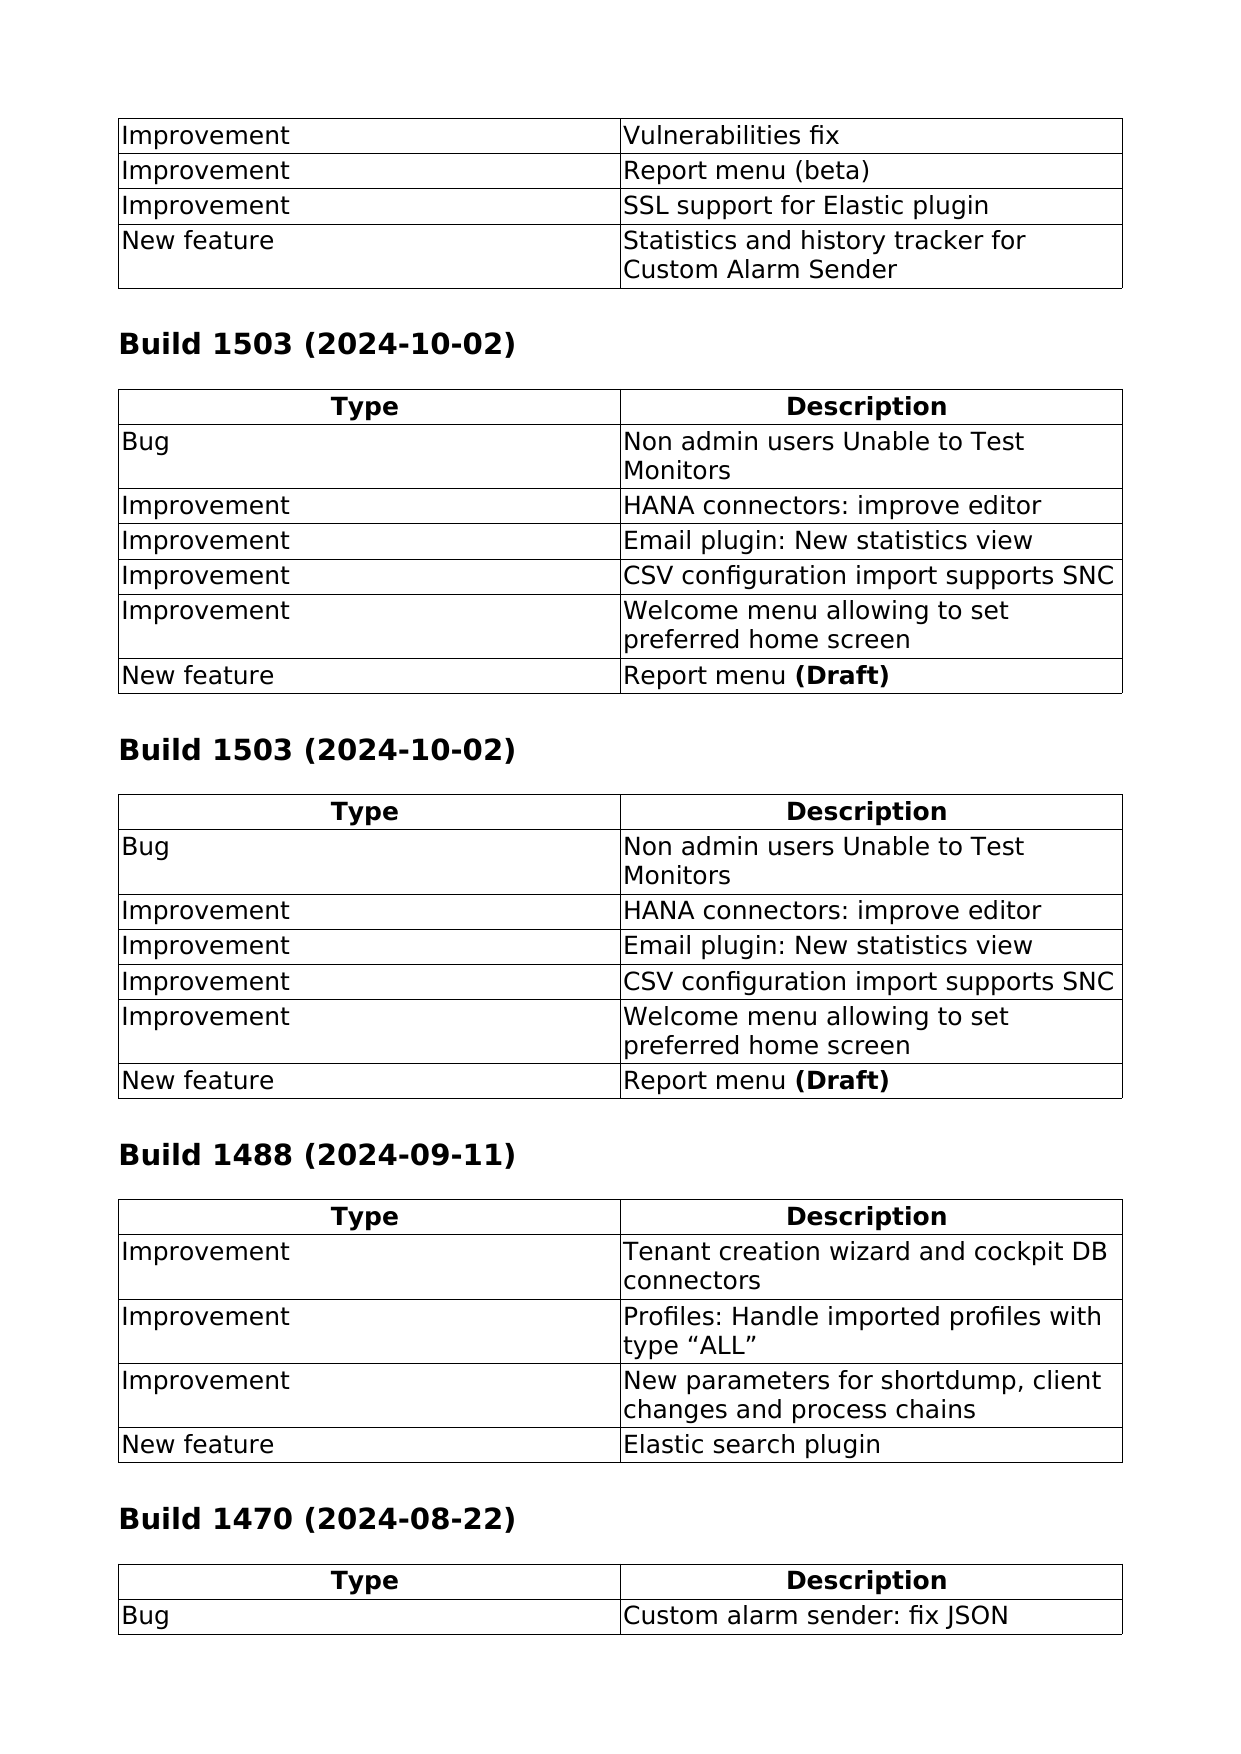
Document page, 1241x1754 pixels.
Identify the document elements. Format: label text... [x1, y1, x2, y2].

table_header Type [119, 390, 620, 424]
table_cell Statistics and history tracker for Custom Alarm Sender [621, 225, 1122, 288]
table_cell CSV configuration import supports SNC [621, 560, 1122, 593]
table_cell Improvement [119, 154, 620, 188]
subtitle Build 1503 (2024-10-02) [118, 328, 1122, 362]
table_cell Custom alarm sender: fix JSON [621, 1600, 1122, 1634]
table_cell New feature [119, 1064, 620, 1098]
table_cell Non admin users Unable to Test Monitors [621, 425, 1122, 488]
table_cell CSV configuration import supports SNC [621, 965, 1122, 999]
subtitle Build 1470 (2024-08-22) [118, 1502, 1122, 1536]
subtitle Build 1503 (2024-10-02) [118, 733, 1122, 767]
table_cell Bug [119, 425, 620, 488]
table_cell Improvement [119, 595, 620, 658]
table_cell Report menu (beta) [621, 154, 1122, 188]
table_cell Profiles: Handle imported profiles with type “ALL” [621, 1300, 1122, 1363]
table_cell Improvement [119, 119, 620, 153]
table_cell Improvement [119, 489, 620, 523]
table_cell HANA connectors: improve editor [621, 489, 1122, 523]
table_cell New feature [119, 1428, 620, 1462]
table_cell New feature [119, 225, 620, 288]
table_cell Improvement [119, 1364, 620, 1427]
table_cell Improvement [119, 1235, 620, 1299]
table_cell Email plugin: New statistics view [621, 930, 1122, 964]
table_header Description [621, 795, 1122, 829]
table_cell Improvement [119, 189, 620, 223]
table_cell Vulnerabilities fix [621, 119, 1122, 153]
table_header Type [119, 1565, 620, 1598]
table_cell Report menu (Draft) [621, 659, 1122, 693]
table_cell Welcome menu allowing to set preferred home screen [621, 1000, 1122, 1063]
table_header Type [119, 795, 620, 829]
table_cell Improvement [119, 560, 620, 593]
table_header Description [621, 1200, 1122, 1234]
table_cell Improvement [119, 1300, 620, 1363]
subtitle Build 1488 (2024-09-11) [118, 1138, 1122, 1172]
table_cell Bug [119, 1600, 620, 1634]
table_header Description [621, 390, 1122, 424]
table_cell Non admin users Unable to Test Monitors [621, 830, 1122, 893]
table_cell Welcome menu allowing to set preferred home screen [621, 595, 1122, 658]
table_cell Improvement [119, 1000, 620, 1063]
table_cell New feature [119, 659, 620, 693]
table_cell Report menu (Draft) [621, 1064, 1122, 1098]
table_cell SSL support for Elastic plugin [621, 189, 1122, 223]
table_header Description [621, 1565, 1122, 1598]
table_header Type [119, 1200, 620, 1234]
table_cell Email plugin: New statistics view [621, 524, 1122, 558]
table_cell Bug [119, 830, 620, 893]
table_cell Improvement [119, 524, 620, 558]
table_cell Improvement [119, 895, 620, 928]
table_cell Elastic search plugin [621, 1428, 1122, 1462]
table_cell New parameters for shortdump, client changes and process chains [621, 1364, 1122, 1427]
table_cell Improvement [119, 965, 620, 999]
table_cell Improvement [119, 930, 620, 964]
table_cell HANA connectors: improve editor [621, 895, 1122, 928]
table_cell Tenant creation wizard and cockpit DB connectors [621, 1235, 1122, 1299]
